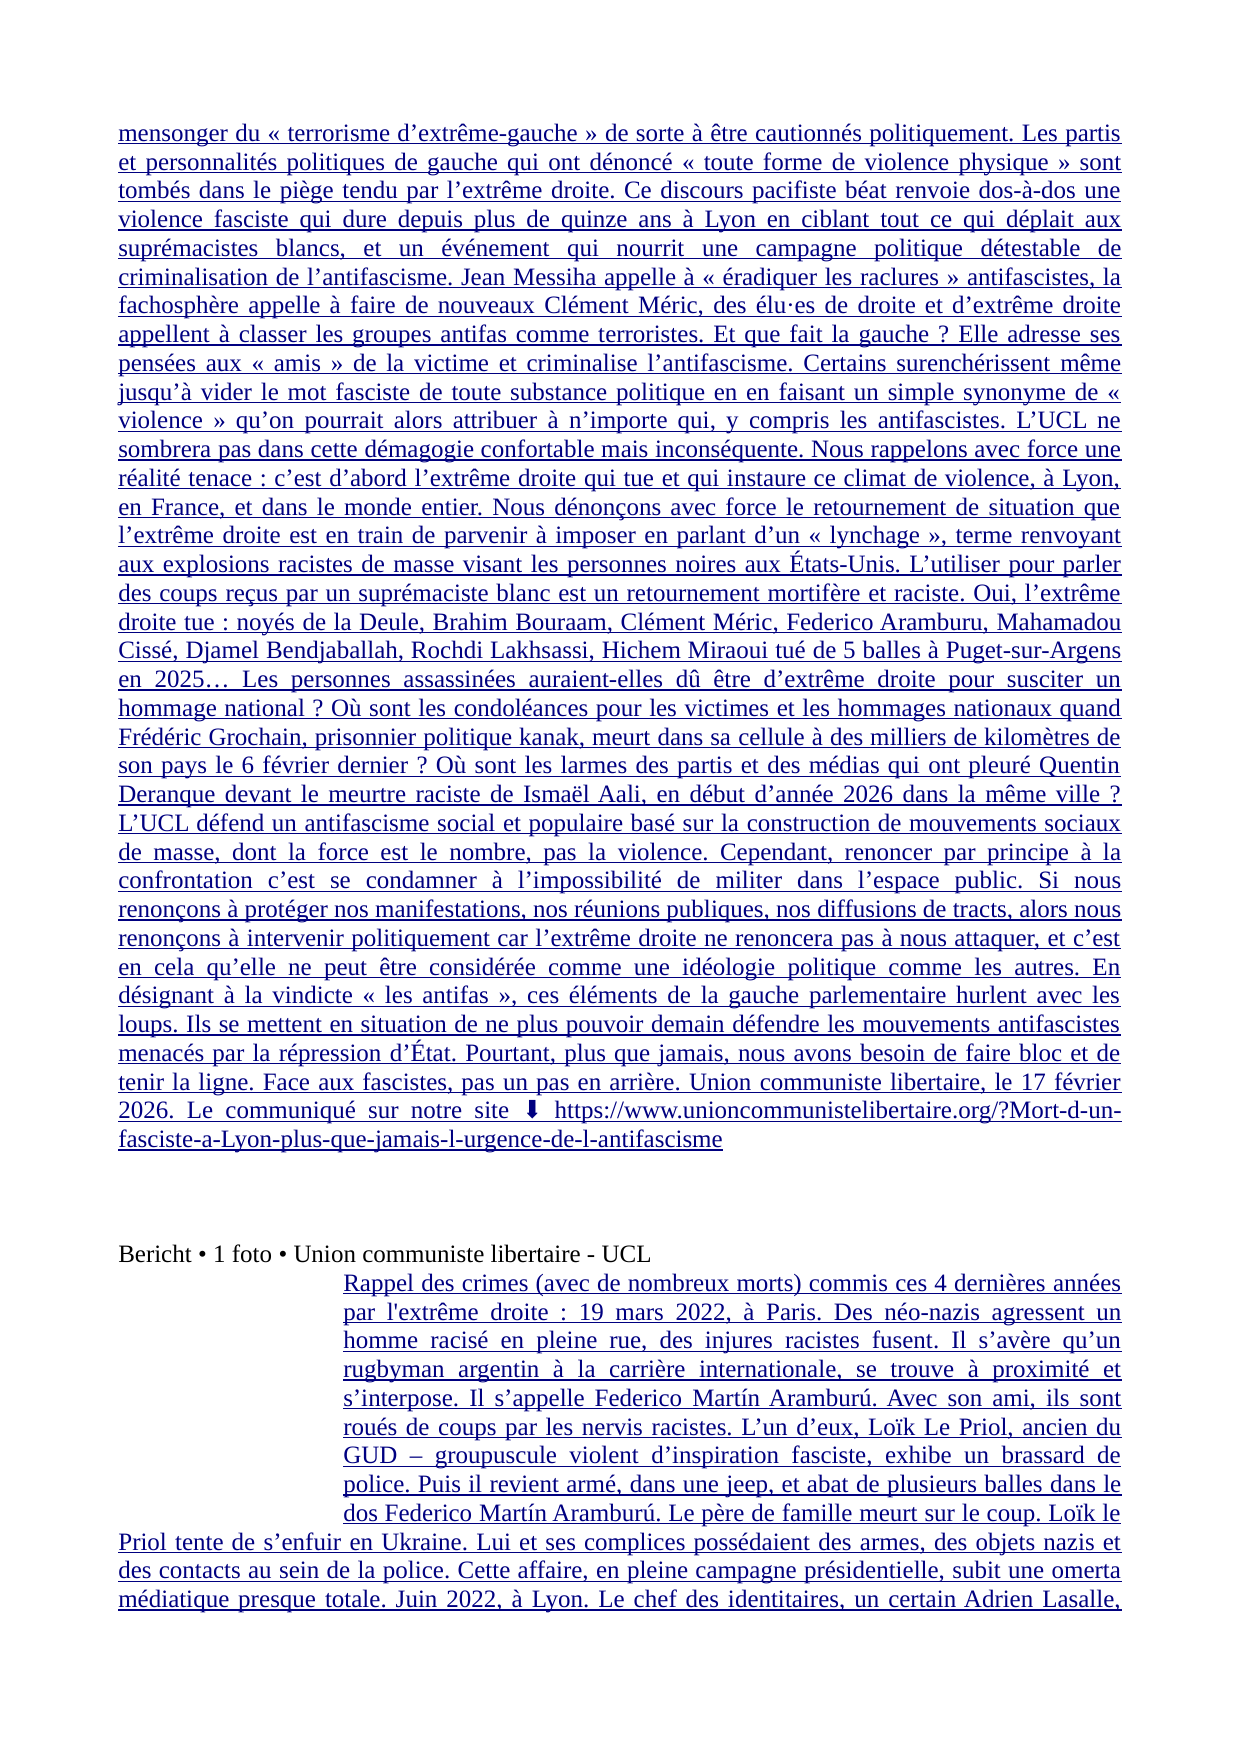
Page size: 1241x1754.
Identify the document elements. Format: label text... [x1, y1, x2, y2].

text en 2025… Les personnes assassinées auraient-elles dû être d’extrême droite pour susciter un [118, 662, 1122, 689]
text des coups reçus par un suprémaciste blanc est un retournement mortifère et raciste. Oui, l’extrême [118, 576, 1122, 603]
text 2026. Le communiqué sur notre site ⬇️ https://www.unioncommunistelibertaire.org/?Mort-d-un- [118, 1093, 1122, 1121]
text fachosphère appelle à faire de nouveaux Clément Méric, des élu·es de droite et d’extrême droite [118, 288, 1122, 316]
text suprémacistes blancs, et un événement qui nourrit une campagne politique détestable de [118, 231, 1122, 258]
text et personnalités politiques de gauche qui ont dénoncé « toute forme de violence physique » sont [118, 144, 1122, 172]
text mensonger du « terrorisme d’extrême-gauche » de sorte à être cautionnés politiquement. Les partis [118, 118, 1122, 143]
text hommage national ? Où sont les condoléances pour les victimes et les hommages nationaux quand [118, 691, 1122, 718]
text des contacts au sein de la police. Cette affaire, en pleine campagne présidentielle, subit une omerta [118, 1553, 1122, 1581]
text criminalisation de l’antifascisme. Jean Messiha appelle à « éradiquer les raclures » antifascistes, la [118, 259, 1122, 287]
text aux explosions racistes de masse visant les personnes noires aux États-Unis. L’utiliser pour parler [118, 547, 1122, 574]
text Cissé, Djamel Bendjaballah, Rochdi Lakhsassi, Hichem Miraoui tué de 5 balles à Puget-sur-Argens [118, 633, 1122, 661]
text L’UCL défend un antifascisme social et populaire basé sur la construction de mouvements sociaux [118, 806, 1122, 833]
text Rappel des crimes (avec de nombreux morts) commis ces 4 dernières années par l'extrême droite : 19 mars 2022, à Paris. Des néo-nazis agressent un homme racisé en pleine rue, des injures racistes fusent. Il s’avère qu’un rugbyman argentin à la carrière internationale, se trouve à proximité et s’interpose. Il s’appelle Federico Martín Aramburú. Avec son ami, ils sont roués de coups par les nervis racistes. L’un d’eux, Loïk Le Priol, ancien du GUD – groupuscule violent d’inspiration fasciste, exhibe un brassard de police. Puis il revient armé, dans une jeep, et abat de plusieurs balles dans le dos Federico Martín Aramburú. Le père de famille meurt sur le coup. Loïk le Priol tente de s’enfuir en Ukraine. Lui et ses complices possédaient des armes, des objets nazis et [118, 1268, 1122, 1552]
text renonçons à intervenir politiquement car l’extrême droite ne renoncera pas à nous attaquer, et c’est en cela qu’elle ne peut être considérée comme une idéologie politique comme les autres. En désignant à la vindicte « les antifas », ces éléments de la gauche parlementaire hurlent avec les loups. Ils se mettent en situation de ne plus pouvoir demain défendre les mouvements antifascistes menacés par la répression d’État. Pourtant, plus que jamais, nous avons besoin de faire bloc et de tenir la ligne. Face aux fascistes, pas un pas en arrière. Union communiste libertaire, le 17 février [118, 921, 1122, 1092]
text appellent à classer les groupes antifas comme terroristes. Et que fait la gauche ? Elle adresse ses [118, 317, 1122, 344]
text sombrera pas dans cette démagogie confortable mais inconséquente. Nous rappelons avec force une [118, 432, 1122, 459]
text Bericht • 1 foto • Union communiste libertaire - UCL [118, 1239, 1122, 1268]
text tombés dans le piège tendu par l’extrême droite. Ce discours pacifiste béat renvoie dos-à-dos une violence fasciste qui dure depuis plus de quinze ans à Lyon en ciblant tout ce qui déplait aux [118, 173, 1122, 229]
text réalité tenace : c’est d’abord l’extrême droite qui tue et qui instaure ce climat de violence, à Lyon, en France, et dans le monde entier. Nous dénonçons avec force le retournement de situation que l’extrême droite est en train de parvenir à imposer en parlant d’un « lynchage », terme renvoyant [118, 461, 1122, 546]
text renonçons à protéger nos manifestations, nos réunions publiques, nos diffusions de tracts, alors nous [118, 892, 1122, 919]
text médiatique presque totale. Juin 2022, à Lyon. Le chef des identitaires, un certain Adrien Lasalle, [118, 1582, 1122, 1609]
text fasciste-a-Lyon-plus-que-jamais-l-urgence-de-l-antifascisme [118, 1122, 1122, 1153]
text droite tue : noyés de la Deule, Brahim Bouraam, Clément Méric, Federico Aramburu, Mahamadou [118, 604, 1122, 632]
text jusqu’à vider le mot fasciste de toute substance politique en en faisant un simple synonyme de « violence » qu’on pourrait alors attribuer à n’importe qui, y compris les antifascistes. L’UCL ne [118, 374, 1122, 431]
text Frédéric Grochain, prisonnier politique kanak, meurt dans sa cellule à des milliers de kilomètres de son pays le 6 février dernier ? Où sont les larmes des partis et des médias qui ont pleuré Quentin Deranque devant le meurtre raciste de Ismaël Aali, en début d’année 2026 dans la même ville ? [118, 719, 1122, 804]
text confrontation c’est se condamner à l’impossibilité de militer dans l’espace public. Si nous [118, 863, 1122, 891]
text de masse, dont la force est le nombre, pas la violence. Cependant, renoncer par principe à la [118, 834, 1122, 862]
text pensées aux « amis » de la victime et criminalise l’antifascisme. Certains surenchérissent même [118, 346, 1122, 373]
